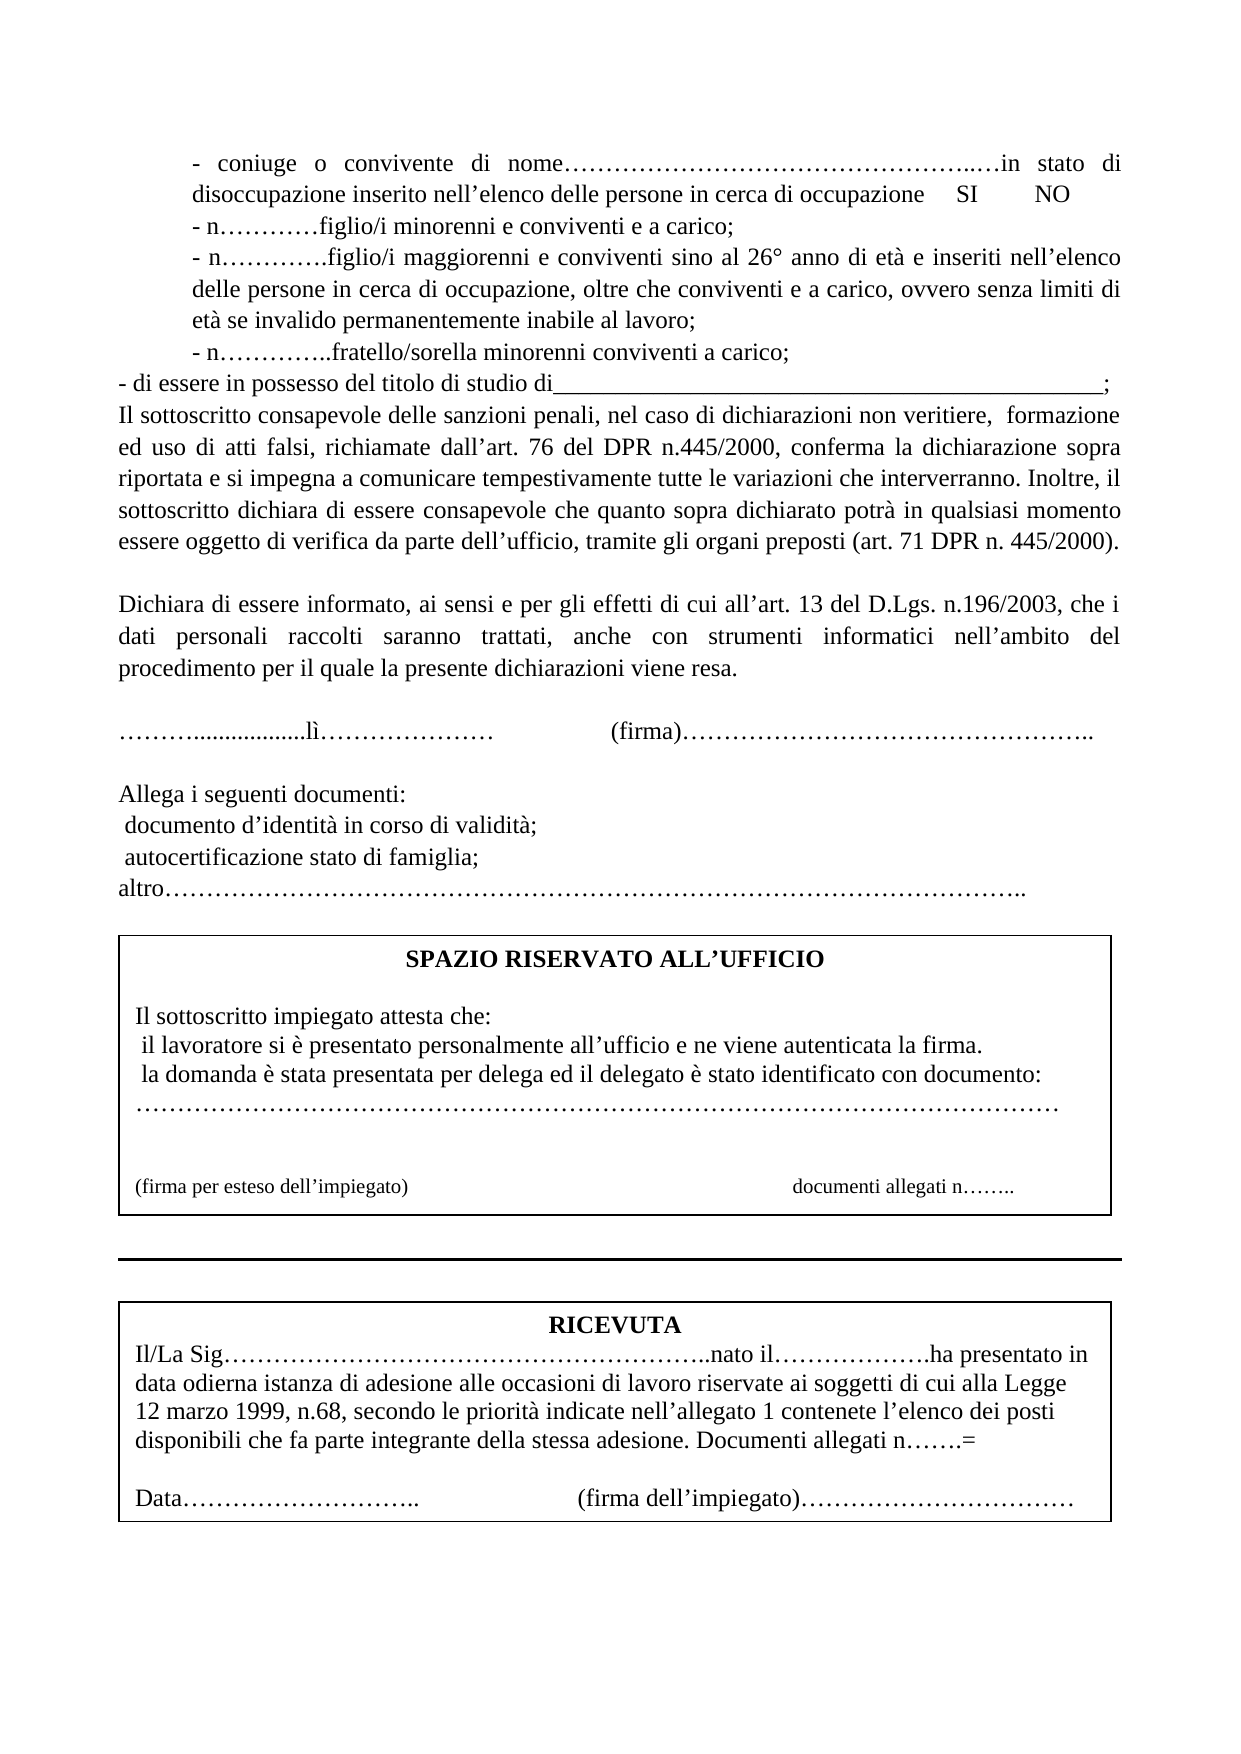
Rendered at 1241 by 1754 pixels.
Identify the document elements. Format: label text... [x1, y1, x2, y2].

text Allega i seguenti documenti: [118, 779, 1122, 808]
text Dichiara di essere informato, ai sensi e per gli effetti di cui all’art. 13 del D.Lgs. n.196/2003, che i dati personali raccolti saranno trattati, anche con strumenti informatici nell’ambito del procedimento per il quale la presente dichiarazioni viene resa. [118, 589, 1122, 681]
text - di essere in possesso del titolo di studio di____________________________________________; [118, 368, 1122, 397]
text - coniuge o convivente di nome…………………………………………..…in stato di disoccupazione inserito nell’elenco delle persone in cerca di occupazione SI ⁪ NO ⁪ [192, 148, 1122, 208]
text ………..................lì………………… (firma)………………………………………….. [118, 716, 1122, 744]
text Il sottoscritto consapevole delle sanzioni penali, nel caso di dichiarazioni non veritiere, formazione ed uso di atti falsi, richiamate dall’art. 76 del DPR n.445/2000, conferma la dichiarazione sopra riportata e si impegna a comunicare tempestivamente tutte le variazioni che interverranno. Inoltre, il sottoscritto dichiara di essere consapevole che quanto sopra dichiarato potrà in qualsiasi momento essere oggetto di verifica da parte dell’ufficio, tramite gli organi preposti (art. 71 DPR n. 445/2000). [118, 400, 1122, 555]
text ………………………………………………………………………………………………… [135, 1088, 1095, 1116]
text RICEVUTA [135, 1310, 1095, 1339]
text ⁪altro………………………………………………………………………………………….. [118, 873, 1122, 902]
text - n…………..fratello/sorella minorenni conviventi a carico; [192, 337, 1122, 366]
text ⁪ autocertificazione stato di famiglia; [118, 842, 1122, 871]
text Il/La Sig…………………………………………………..nato il……………….ha presentato in data odierna istanza di adesione alle occasioni di lavoro riservate ai soggetti di cui alla Legge 12 marzo 1999, n.68, secondo le priorità indicate nell’allegato 1 contenete l’elenco dei posti disponibili che fa parte integrante della stessa adesione. Documenti allegati n…….= [135, 1339, 1095, 1454]
text - n………….figlio/i maggiorenni e conviventi sino al 26° anno di età e inseriti nell’elenco delle persone in cerca di occupazione, oltre che conviventi e a carico, ovvero senza limiti di età se invalido permanentemente inabile al lavoro; [192, 242, 1122, 334]
text Data……………………….. (firma dell’impiegato)…………………………… [135, 1483, 1095, 1511]
text - n…………figlio/i minorenni e conviventi e a carico; [118, 211, 1122, 239]
text ⁪ il lavoratore si è presentato personalmente all’ufficio e ne viene autenticata la firma. [135, 1030, 1095, 1059]
text SPAZIO RISERVATO ALL’UFFICIO [135, 944, 1095, 973]
text ⁪ la domanda è stata presentata per delega ed il delegato è stato identificato con documento: [135, 1059, 1095, 1088]
text ⁪ documento d’identità in corso di validità; [118, 810, 1122, 839]
text Il sottoscritto impiegato attesta che: [135, 1001, 1095, 1030]
text (firma per esteso dell’impiegato) documenti allegati n…….. [135, 1174, 1095, 1198]
